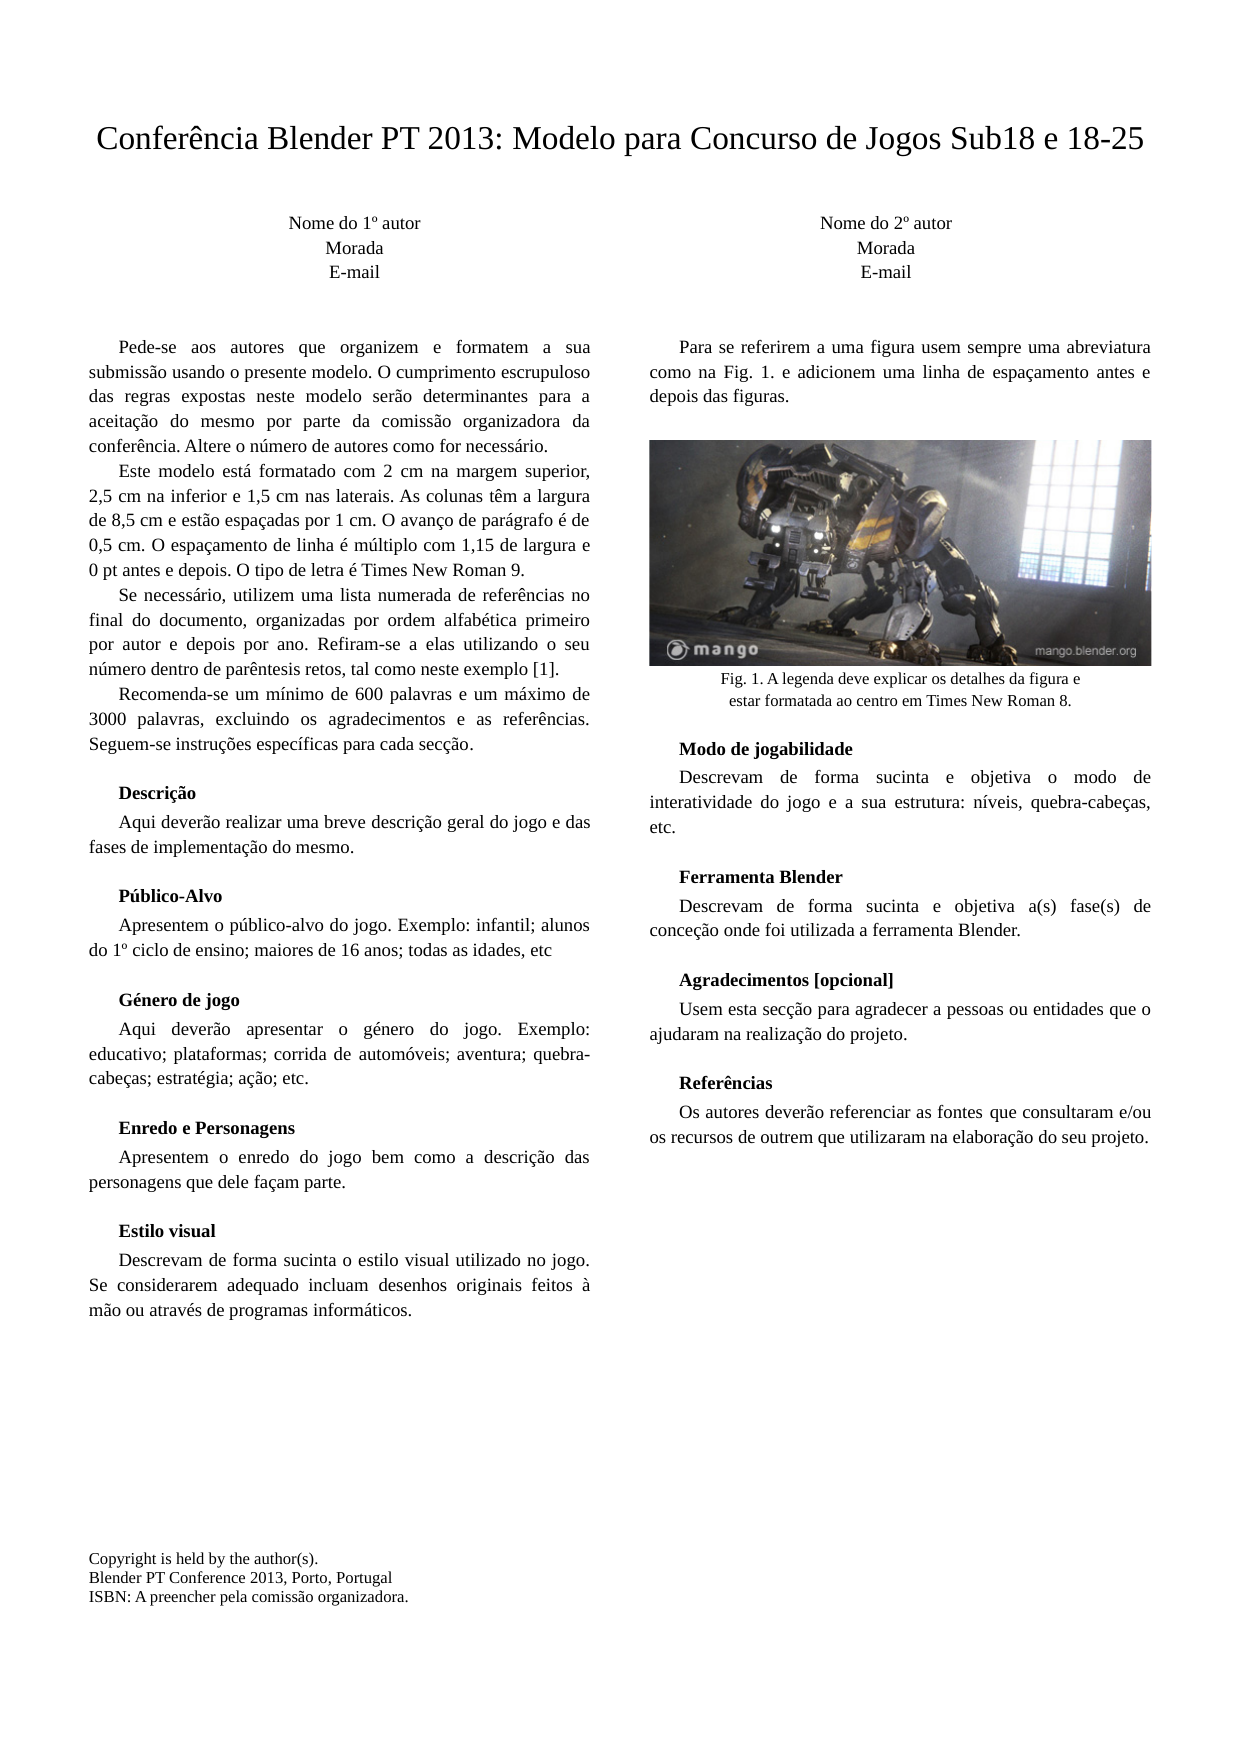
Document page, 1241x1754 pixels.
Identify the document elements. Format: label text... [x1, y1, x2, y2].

text Aqui deverão apresentar o género do jogo. Exemplo: educativo; plataformas; corrida de automóveis; aventura; quebra-cabeças; estratégia; ação; etc. [89, 1018, 591, 1089]
text Descrevam de forma sucinta o estilo visual utilizado no jogo. Se considerarem adequado incluam desenhos originais feitos à mão ou através de programas informáticos. [89, 1249, 591, 1320]
text Morada [620, 237, 1152, 258]
text Morada [89, 237, 620, 258]
text estar formatada ao centro em Times New Roman 8. [649, 691, 1152, 710]
text Referências [649, 1072, 1152, 1094]
text Descrição [89, 782, 591, 803]
text E-mail [89, 261, 620, 283]
picture [649, 440, 1152, 666]
text Nome do 2º autor [620, 212, 1152, 233]
text Pede-se aos autores que organizem e formatem a sua submissão usando o presente modelo. O cumprimento escrupuloso das regras expostas neste modelo serão determinantes para a aceitação do mesmo por parte da comissão organizadora da conferência. Altere o número de autores como for necessário. [89, 336, 591, 456]
text Público-Alvo [89, 885, 591, 907]
text Fig. 1. A legenda deve explicar os detalhes da figura e [649, 666, 1152, 688]
text Os autores deverão referenciar as fontes que consultaram e/ou os recursos de outrem que utilizaram na elaboração do seu projeto. [649, 1101, 1152, 1147]
text Conferência Blender PT 2013: Modelo para Concurso de Jogos Sub18 e 18-25 [89, 118, 1152, 156]
text Enredo e Personagens [89, 1117, 591, 1138]
text [649, 435, 1152, 440]
text Agradecimentos [opcional] [649, 969, 1152, 990]
text Este modelo está formatado com 2 cm na margem superior, 2,5 cm na inferior e 1,5 cm nas laterais. As colunas têm a largura de 8,5 cm e estão espaçadas por 1 cm. O avanço de parágrafo é de 0,5 cm. O espaçamento de linha é múltiplo com 1,15 de largura e 0 pt antes e depois. O tipo de letra é Times New Roman 9. [89, 460, 591, 580]
text Ferramenta Blender [649, 866, 1152, 887]
text Se necessário, utilizem uma lista numerada de referências no final do documento, organizadas por ordem alfabética primeiro por autor e depois por ano. Refiram-se a elas utilizando o seu número dentro de parêntesis retos, tal como neste exemplo [1]. [89, 584, 591, 679]
text Usem esta secção para agradecer a pessoas ou entidades que o ajudaram na realização do projeto. [649, 998, 1152, 1044]
text Recomenda-se um mínimo de 600 palavras e um máximo de 3000 palavras, excluindo os agradecimentos e as referências. Seguem-se instruções específicas para cada secção. [89, 683, 591, 754]
text Estilo visual [89, 1220, 591, 1242]
text Apresentem o público-alvo do jogo. Exemplo: infantil; alunos do 1º ciclo de ensino; maiores de 16 anos; todas as idades, etc [89, 914, 591, 961]
text Para se referirem a uma figura usem sempre uma abreviatura como na Fig. 1. e adicionem uma linha de espaçamento antes e depois das figuras. [649, 336, 1152, 407]
text Nome do 1º autor [89, 212, 620, 233]
text Género de jogo [89, 989, 591, 1010]
text E-mail [620, 261, 1152, 283]
text Aqui deverão realizar uma breve descrição geral do jogo e das fases de implementação do mesmo. [89, 811, 591, 857]
text Apresentem o enredo do jogo bem como a descrição das personagens que dele façam parte. [89, 1146, 591, 1192]
text Descrevam de forma sucinta e objetiva o modo de interatividade do jogo e a sua estrutura: níveis, quebra-cabeças, etc. [649, 766, 1152, 837]
text Modo de jogabilidade [649, 737, 1152, 759]
text Descrevam de forma sucinta e objetiva a(s) fase(s) de conceção onde foi utilizada a ferramenta Blender. [649, 894, 1152, 941]
